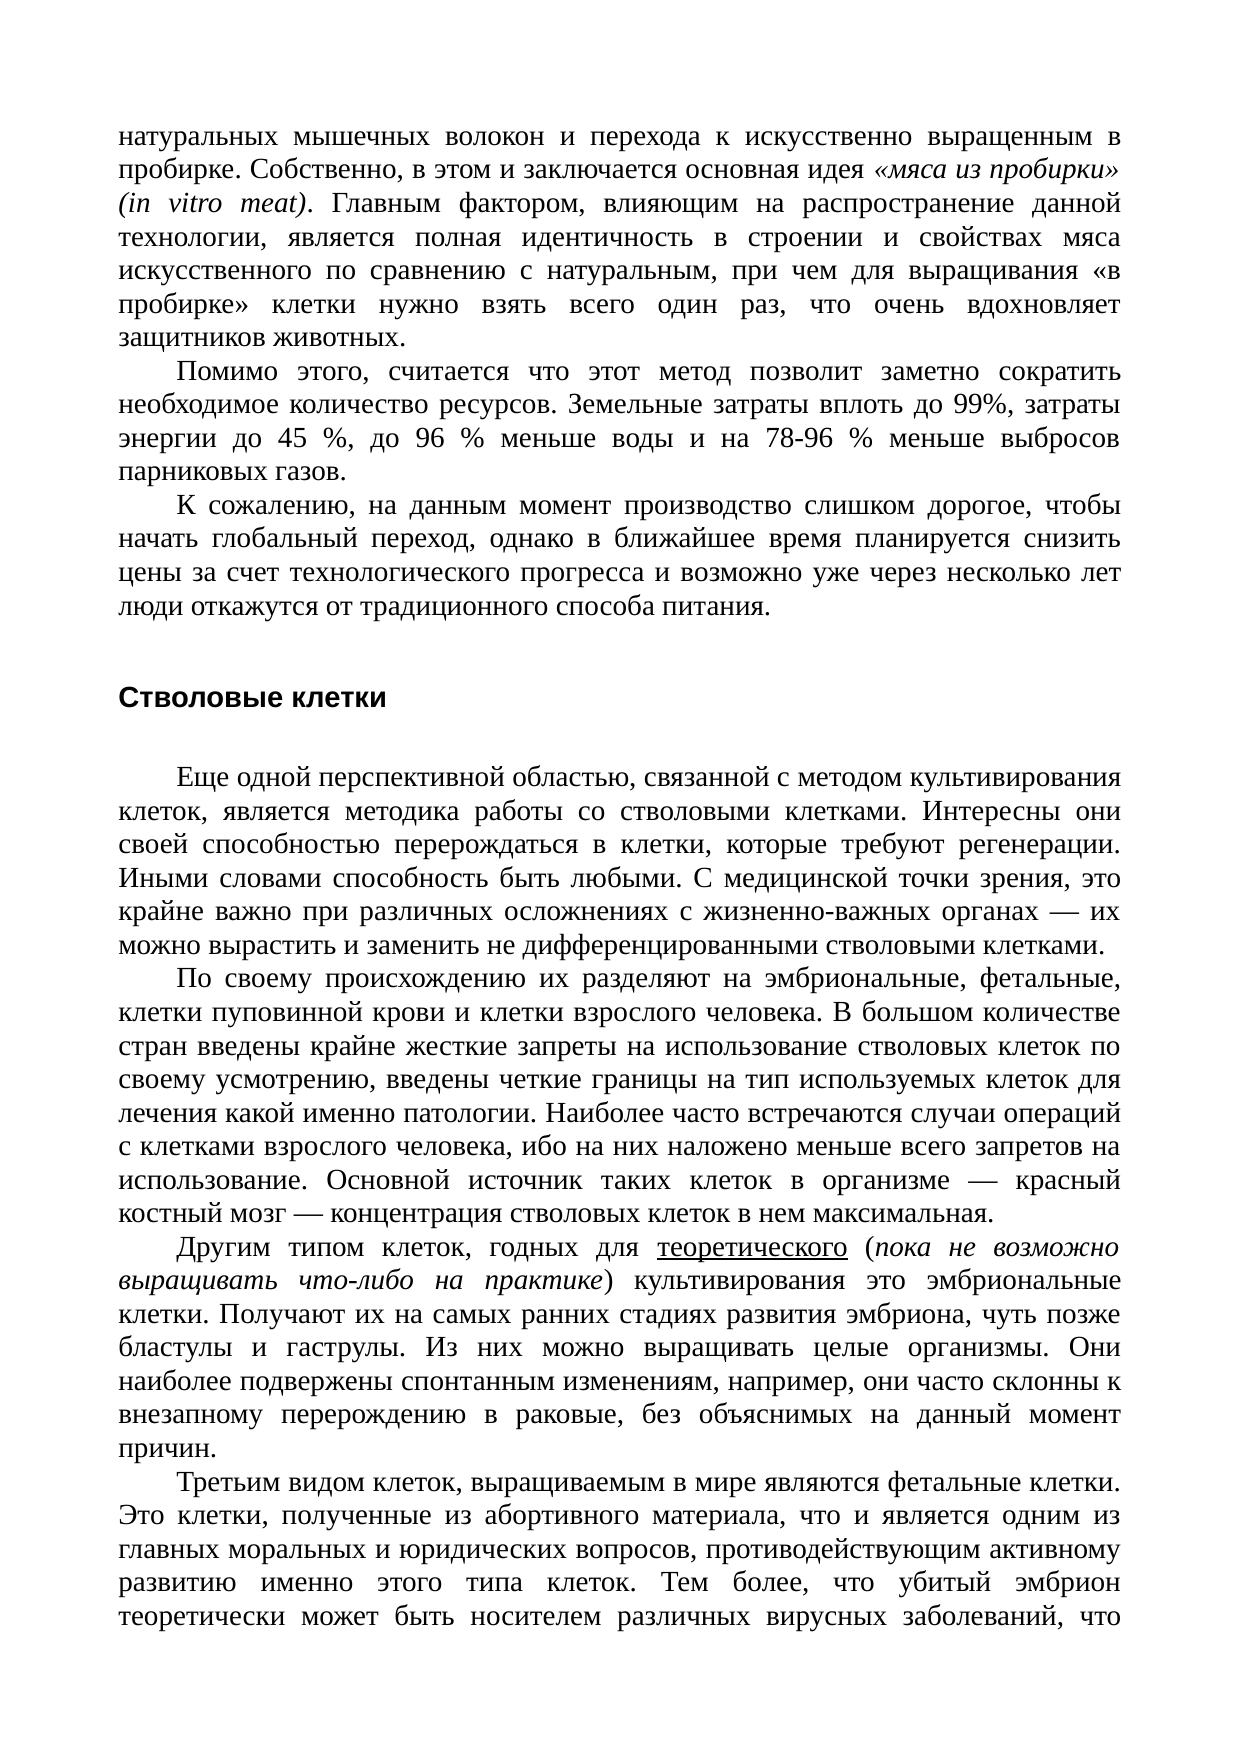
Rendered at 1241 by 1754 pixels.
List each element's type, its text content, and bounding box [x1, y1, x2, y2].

text По своему происхождению их разделяют на эмбриональные, фетальные, клетки пуповинной крови и клетки взрослого человека. В большом количестве стран введены крайне жесткие запреты на использование стволовых клеток по своему усмотрению, введены четкие границы на тип используемых клеток для лечения какой именно патологии. Наиболее часто встречаются случаи операций с клетками взрослого человека, ибо на них наложено меньше всего запретов на использование. Основной источник таких клеток в организме — красный костный мозг — концентрация стволовых клеток в нем максимальная. [118, 961, 1122, 1229]
text Еще одной перспективной областью, связанной с методом культивирования клеток, является методика работы со стволовыми клетками. Интересны они своей способностью перерождаться в клетки, которые требуют регенерации. Иными словами способность быть любыми. С медицинской точки зрения, это крайне важно при различных осложнениях с жизненно-важных органах — их можно вырастить и заменить не дифференцированными стволовыми клетками. [118, 759, 1122, 961]
text К сожалению, на данным момент производство слишком дорогое, чтобы начать глобальный переход, однако в ближайшее время планируется снизить цены за счет технологического прогресса и возможно уже через несколько лет люди откажутся от традиционного способа питания. [118, 487, 1122, 621]
text Помимо этого, считается что этот метод позволит заметно сократить необходимое количество ресурсов. Земельные затраты вплоть до 99%, затраты энергии до 45 %, до 96 % меньше воды и на 78-96 % меньше выбросов парниковых газов. [118, 353, 1122, 487]
text Третьим видом клеток, выращиваемым в мире являются фетальные клетки. Это клетки, полученные из абортивного материала, что и является одним из главных моральных и юридических вопросов, противодействующим активному развитию именно этого типа клеток. Тем более, что убитый эмбрион теоретически может быть носителем различных вирусных заболеваний, что [118, 1464, 1122, 1631]
text натуральных мышечных волокон и перехода к искусственно выращенным в пробирке. Собственно, в этом и заключается основная идея «мяса из пробирки» (in vitro meat). Главным фактором, влияющим на распространение данной технологии, является полная идентичность в строении и свойствах мяса искусственного по сравнению с натуральным, при чем для выращивания «в пробирке» клетки нужно взять всего один раз, что очень вдохновляет защитников животных. [118, 118, 1122, 353]
text Другим типом клеток, годных для теоретического (пока не возможно выращивать что-либо на практике) культивирования это эмбриональные клетки. Получают их на самых ранних стадиях развития эмбриона, чуть позже бластулы и гаструлы. Из них можно выращивать целые организмы. Они наиболее подвержены спонтанным изменениям, например, они часто склонны к внезапному перерождению в раковые, без объяснимых на данный момент причин. [118, 1229, 1122, 1464]
subtitle Стволовые клетки [118, 680, 1122, 713]
